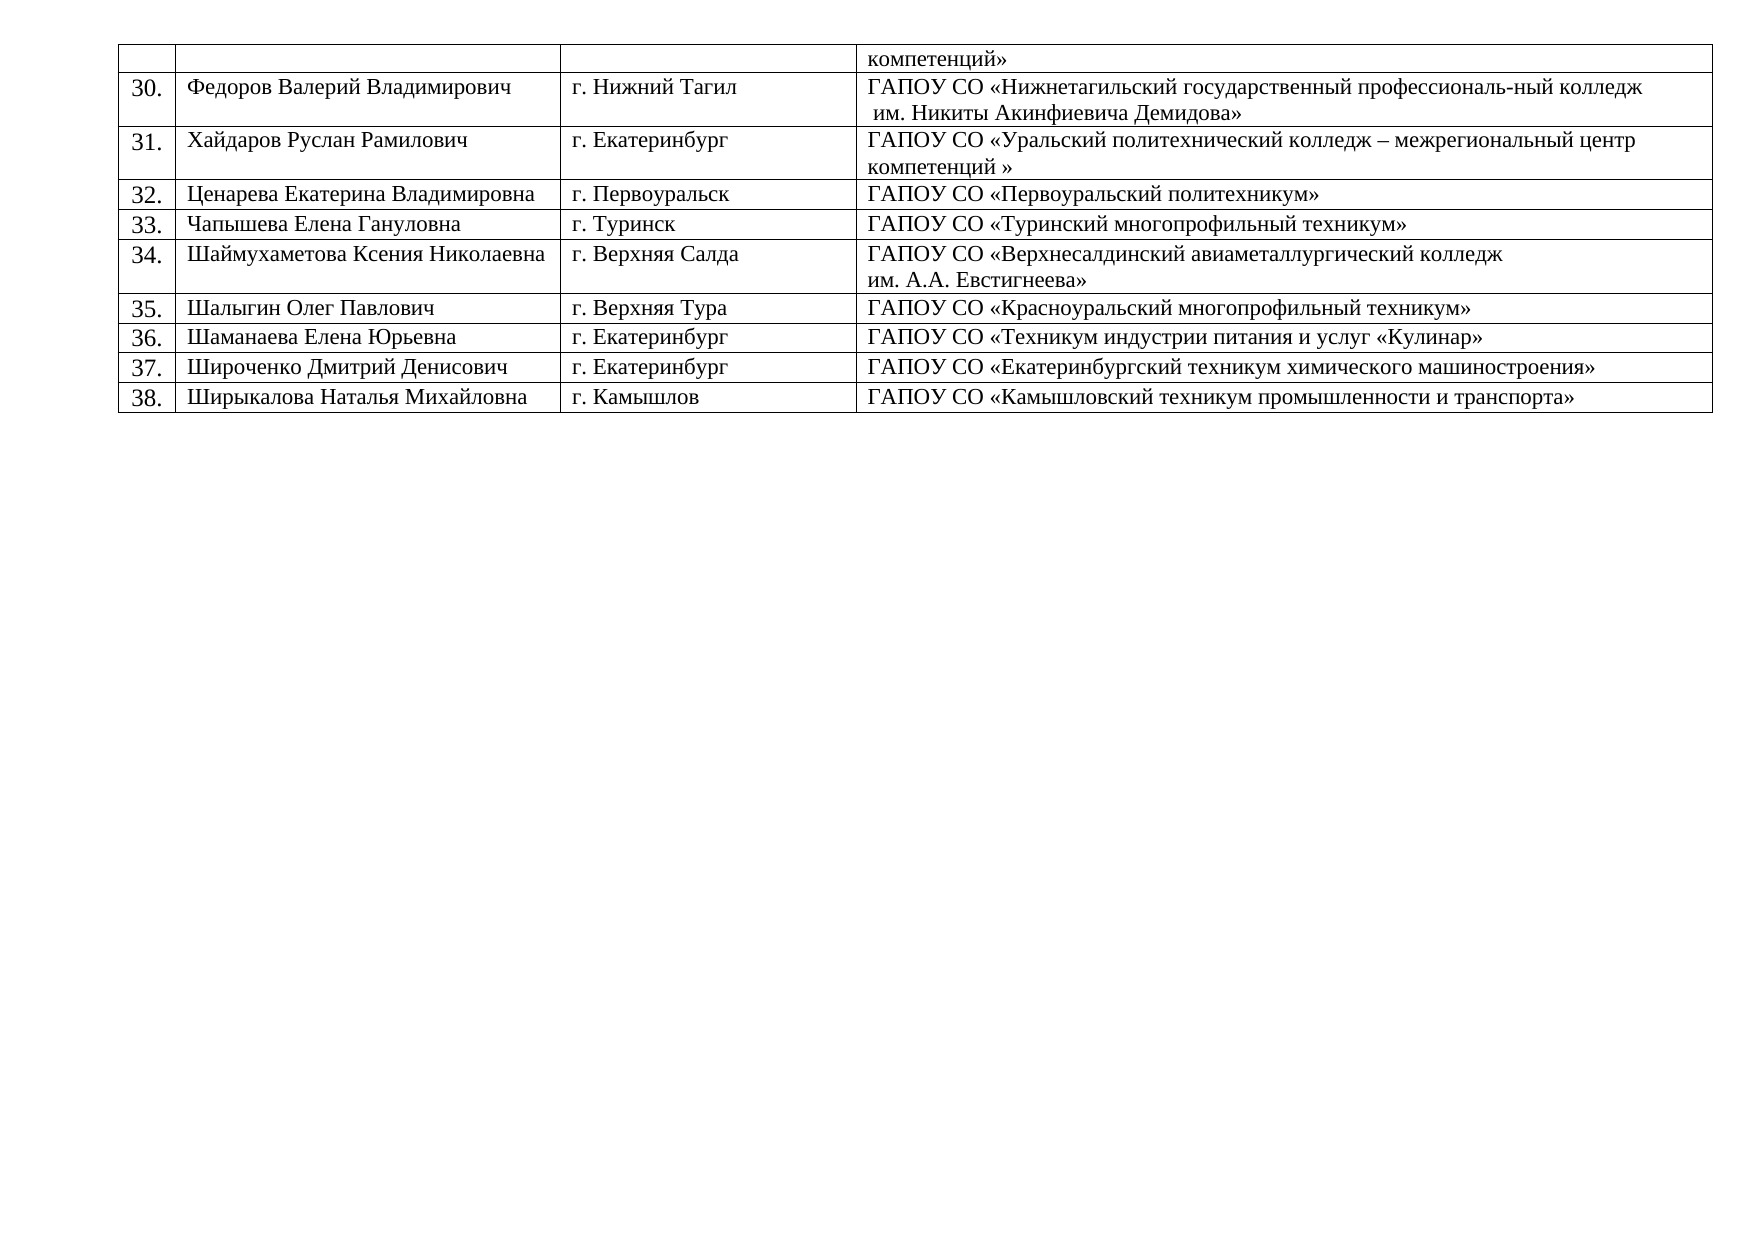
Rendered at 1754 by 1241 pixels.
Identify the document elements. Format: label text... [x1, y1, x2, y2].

table_cell 33. [119, 210, 175, 239]
table_cell ГАПОУ СО «Верхнесалдинский авиаметаллургический колледж им. А.А. Евстигнеева» [857, 240, 1712, 293]
table_cell г. Екатеринбург [561, 324, 856, 352]
table_cell 30. [119, 73, 175, 126]
table_cell [119, 45, 175, 72]
table_cell г. Камышлов [561, 383, 856, 412]
table_cell Ценарева Екатерина Владимировна [176, 180, 560, 209]
table_cell 37. [119, 353, 175, 382]
table_cell ГАПОУ СО «Уральский политехнический колледж – межрегиональный центр компетенций » [857, 127, 1712, 179]
table_cell 32. [119, 180, 175, 209]
table_cell [176, 45, 560, 72]
table_cell г. Екатеринбург [561, 127, 856, 179]
table_cell ГАПОУ СО «Красноуральский многопрофильный техникум» [857, 294, 1712, 322]
table_cell ГАПОУ СО «Екатеринбургский техникум химического машиностроения» [857, 353, 1712, 382]
table_cell г. Екатеринбург [561, 353, 856, 382]
table_cell Хайдаров Руслан Рамилович [176, 127, 560, 179]
table_cell ГАПОУ СО «Нижнетагильский государственный профессиональ-ный колледж им. Никиты Акинфиевича Демидова» [857, 73, 1712, 126]
table_cell 35. [119, 294, 175, 322]
table_cell 34. [119, 240, 175, 293]
table_cell Федоров Валерий Владимирович [176, 73, 560, 126]
table_cell [561, 45, 856, 72]
table_cell Ширыкалова Наталья Михайловна [176, 383, 560, 412]
table_cell г. Нижний Тагил [561, 73, 856, 126]
table_cell Шалыгин Олег Павлович [176, 294, 560, 322]
table_cell ГАПОУ СО «Первоуральский политехникум» [857, 180, 1712, 209]
table_cell 36. [119, 324, 175, 352]
table_cell 38. [119, 383, 175, 412]
table_cell г. Туринск [561, 210, 856, 239]
table_cell г. Первоуральск [561, 180, 856, 209]
table_cell ГАПОУ СО «Туринский многопрофильный техникум» [857, 210, 1712, 239]
table_cell ГАПОУ СО «Техникум индустрии питания и услуг «Кулинар» [857, 324, 1712, 352]
table_cell компетенций» [857, 45, 1712, 72]
table_cell Шаймухаметова Ксения Николаевна [176, 240, 560, 293]
table_cell 31. [119, 127, 175, 179]
table_cell Чапышева Елена Гануловна [176, 210, 560, 239]
table_cell ГАПОУ СО «Камышловский техникум промышленности и транспорта» [857, 383, 1712, 412]
table_cell Широченко Дмитрий Денисович [176, 353, 560, 382]
table_cell Шаманаева Елена Юрьевна [176, 324, 560, 352]
table_cell г. Верхняя Салда [561, 240, 856, 293]
table_cell г. Верхняя Тура [561, 294, 856, 322]
